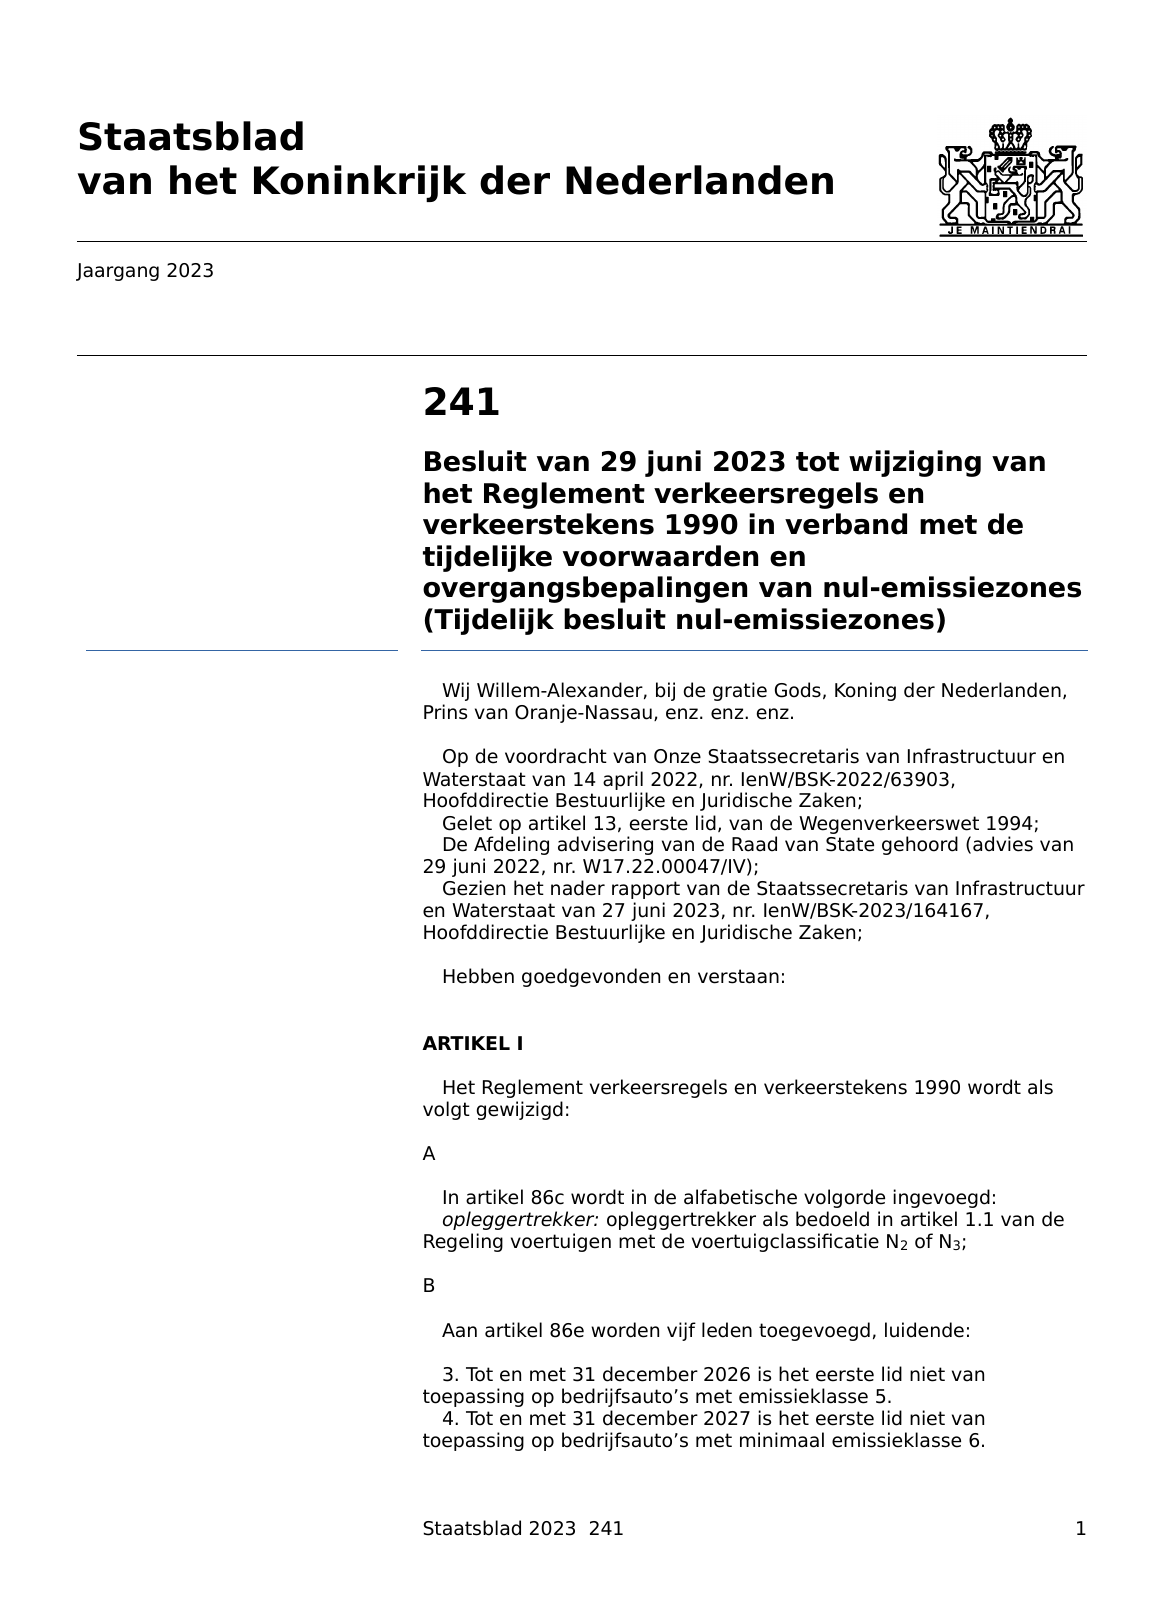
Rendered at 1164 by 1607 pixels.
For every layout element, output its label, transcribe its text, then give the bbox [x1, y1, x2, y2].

text A [422, 1143, 1087, 1165]
text De Afdeling advisering van de Raad van State gehoord (advies van 29 juni 2022, nr. W17.22.00047/IV); [422, 834, 1087, 878]
text Besluit van 29 juni 2023 tot wijziging van het Reglement verkeersregels en verkeerstekens 1990 in verband met de tijdelijke voorwaarden en overgangsbepalingen van nul-emissiezones (Tijdelijk besluit nul-emissiezones) [422, 447, 1087, 636]
text Gelet op artikel 13, eerste lid, van de Wegenverkeerswet 1994; [422, 812, 1087, 834]
table_cell Jaargang 2023 [77, 242, 1087, 355]
text B [422, 1275, 1087, 1297]
text In artikel 86c wordt in de alfabetische volgorde ingevoegd: [422, 1187, 1087, 1209]
text opleggertrekker: opleggertrekker als bedoeld in artikel 1.1 van de Regeling voertuigen met de voertuigclassificatie N2 of N3; [422, 1209, 1087, 1253]
text 3. Tot en met 31 december 2026 is het eerste lid niet van toepassing op bedrijfsauto’s met emissieklasse 5. [422, 1364, 1087, 1408]
table_header [886, 100, 1087, 241]
text 4. Tot en met 31 december 2027 is het eerste lid niet van toepassing op bedrijfsauto’s met minimaal emissieklasse 6. [422, 1408, 1087, 1452]
subtitle ARTIKEL I [422, 1033, 1087, 1055]
text Op de voordracht van Onze Staatssecretaris van Infrastructuur en Waterstaat van 14 april 2022, nr. IenW/BSK-2022/63903, Hoofddirectie Bestuurlijke en Juridische Zaken; [422, 746, 1087, 812]
text Gezien het nader rapport van de Staatssecretaris van Infrastructuur en Waterstaat van 27 juni 2023, nr. IenW/BSK-2023/164167, Hoofddirectie Bestuurlijke en Juridische Zaken; [422, 878, 1087, 944]
table_header Staatsblad van het Koninkrijk der Nederlanden [77, 100, 886, 241]
text Hebben goedgevonden en verstaan: [422, 966, 1087, 988]
text Wij Willem-Alexander, bij de gratie Gods, Koning der Nederlanden, Prins van Oranje-Nassau, enz. enz. enz. [422, 680, 1087, 724]
subtitle 241 [422, 381, 1087, 424]
text Het Reglement verkeersregels en verkeerstekens 1990 wordt als volgt gewijzigd: [422, 1077, 1087, 1121]
text Aan artikel 86e worden vijf leden toegevoegd, luidende: [422, 1319, 1087, 1342]
picture [936, 115, 1087, 240]
